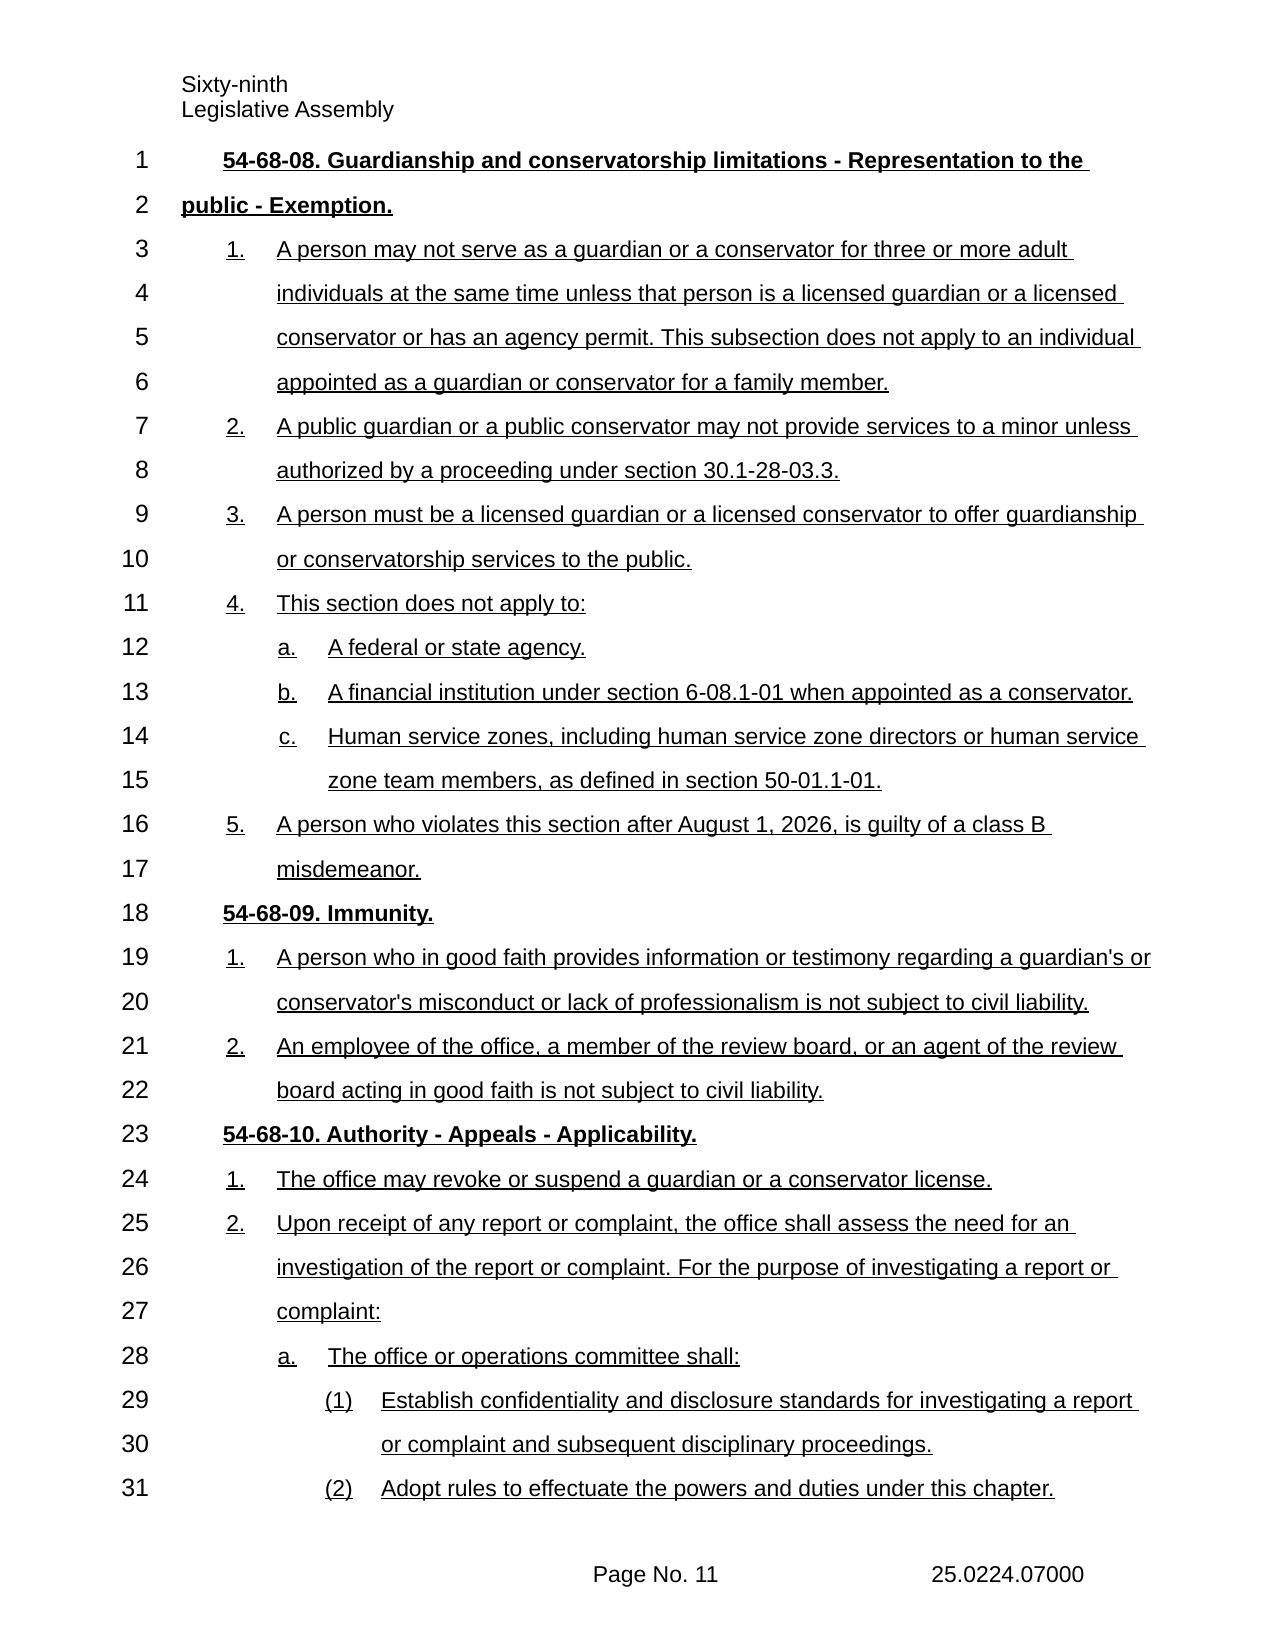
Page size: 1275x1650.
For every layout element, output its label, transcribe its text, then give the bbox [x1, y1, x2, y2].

text b. A financial institution under section 6‑08.1‑01 when appointed as a conservator. [181, 664, 1154, 709]
subtitle 54‑68‑09. Immunity. [181, 886, 1154, 930]
text 2. An employee of the office, a member of the review board, or an agent of the review board acting in good faith is not subject to civil liability. [181, 1019, 1154, 1107]
text 4. This section does not apply to: [181, 576, 1154, 620]
text (2) Adopt rules to effectuate the powers and duties under this chapter. [181, 1461, 1154, 1506]
subtitle 54‑68‑08. Guardianship and conservatorship limitations - Representation to the public - Exemption. [181, 133, 1154, 222]
text (1) Establish confidentiality and disclosure standards for investigating a report or complaint and subsequent disciplinary proceedings. [181, 1373, 1154, 1461]
text 1. The office may revoke or suspend a guardian or a conservator license. [181, 1152, 1154, 1196]
text 2. A public guardian or a public conservator may not provide services to a minor unless authorized by a proceeding under section 30.1‑28‑03.3. [181, 399, 1154, 487]
text 3. A person must be a licensed guardian or a licensed conservator to offer guardianship or conservatorship services to the public. [181, 487, 1154, 576]
text a. The office or operations committee shall: [181, 1329, 1154, 1373]
text a. A federal or state agency. [181, 620, 1154, 664]
text 2. Upon receipt of any report or complaint, the office shall assess the need for an investigation of the report or complaint. For the purpose of investigating a report or complaint: [181, 1196, 1154, 1329]
text 5. A person who violates this section after August 1, 2026, is guilty of a class B misdemeanor. [181, 797, 1154, 886]
text 1. A person who in good faith provides information or testimony regarding a guardian's or conservator's misconduct or lack of professionalism is not subject to civil liability. [181, 930, 1154, 1019]
subtitle 54‑68‑10. Authority - Appeals ‑ Applicability. [181, 1107, 1154, 1152]
text c. Human service zones, including human service zone directors or human service zone team members, as defined in section 50‑01.1‑01. [181, 709, 1154, 797]
text 1. A person may not serve as a guardian or a conservator for three or more adult individuals at the same time unless that person is a licensed guardian or a licensed conservator or has an agency permit. This subsection does not apply to an individual appointed as a guardian or conservator for a family member. [181, 222, 1154, 399]
